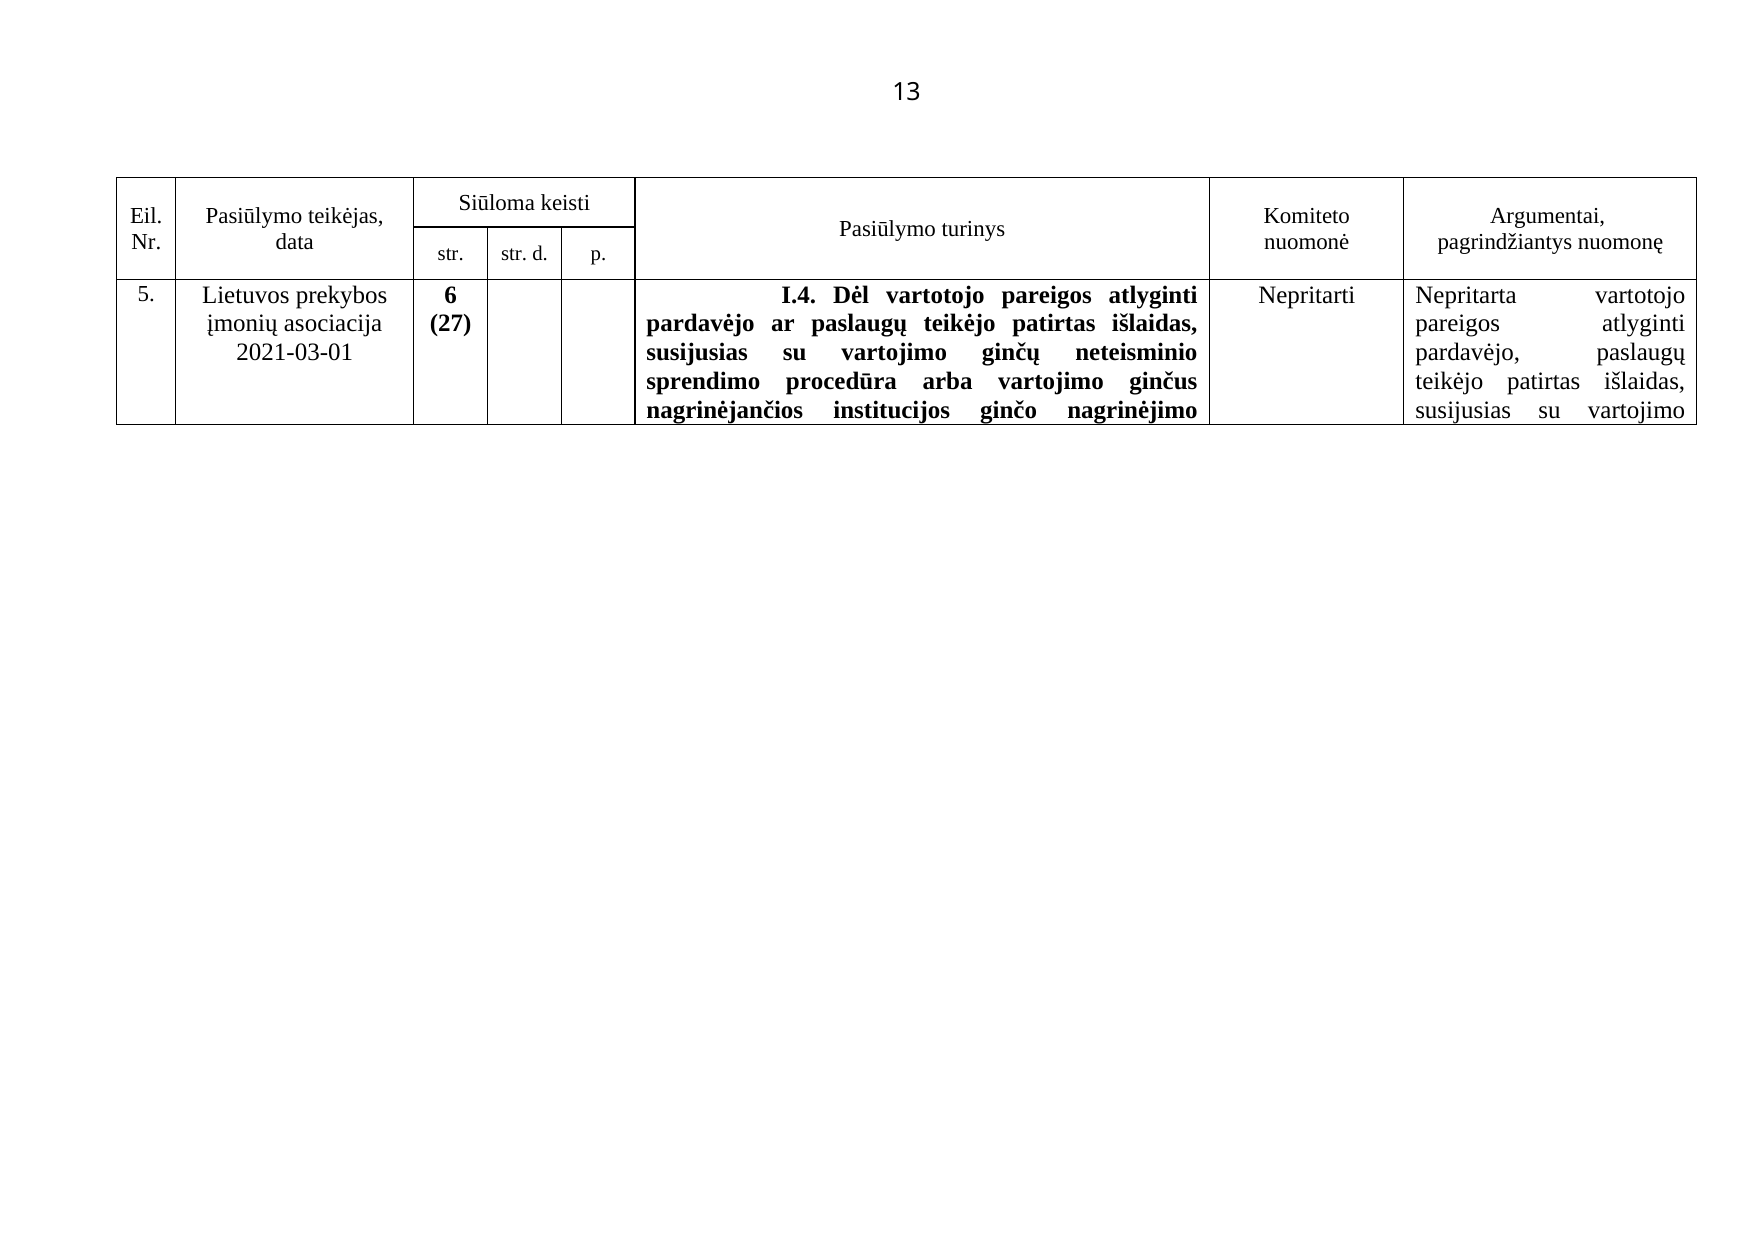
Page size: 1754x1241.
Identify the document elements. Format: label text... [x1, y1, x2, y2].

table_cell p. [562, 228, 634, 279]
table_header Eil. Nr. [117, 178, 175, 279]
table_cell 6 (27) [414, 280, 487, 423]
table_cell [562, 280, 634, 423]
table_cell str. [414, 228, 487, 279]
table_cell Nepritarta vartotojo pareigos atlyginti pardavėjo, paslaugų teikėjo patirtas išlaidas, susijusias su vartojimo [1404, 280, 1696, 423]
table_header Komiteto nuomonė [1210, 178, 1403, 279]
table_cell [488, 280, 561, 423]
table_cell 5. [117, 280, 175, 423]
table_header Siūloma keisti [414, 178, 634, 226]
table_header Pasiūlymo teikėjas, data [176, 178, 413, 279]
table_cell I.4. Dėl vartotojo pareigos atlyginti pardavėjo ar paslaugų teikėjo patirtas išlaidas, susijusias su vartojimo ginčų neteisminio sprendimo procedūra arba vartojimo ginčus nagrinėjančios institucijos ginčo nagrinėjimo [636, 280, 1209, 423]
table_cell Nepritarti [1210, 280, 1403, 423]
table_cell Lietuvos prekybos įmonių asociacija 2021-03-01 [176, 280, 413, 423]
table_header Pasiūlymo turinys [636, 178, 1209, 279]
table_cell str. d. [488, 228, 561, 279]
table_header Argumentai, pagrindžiantys nuomonę [1404, 178, 1696, 279]
